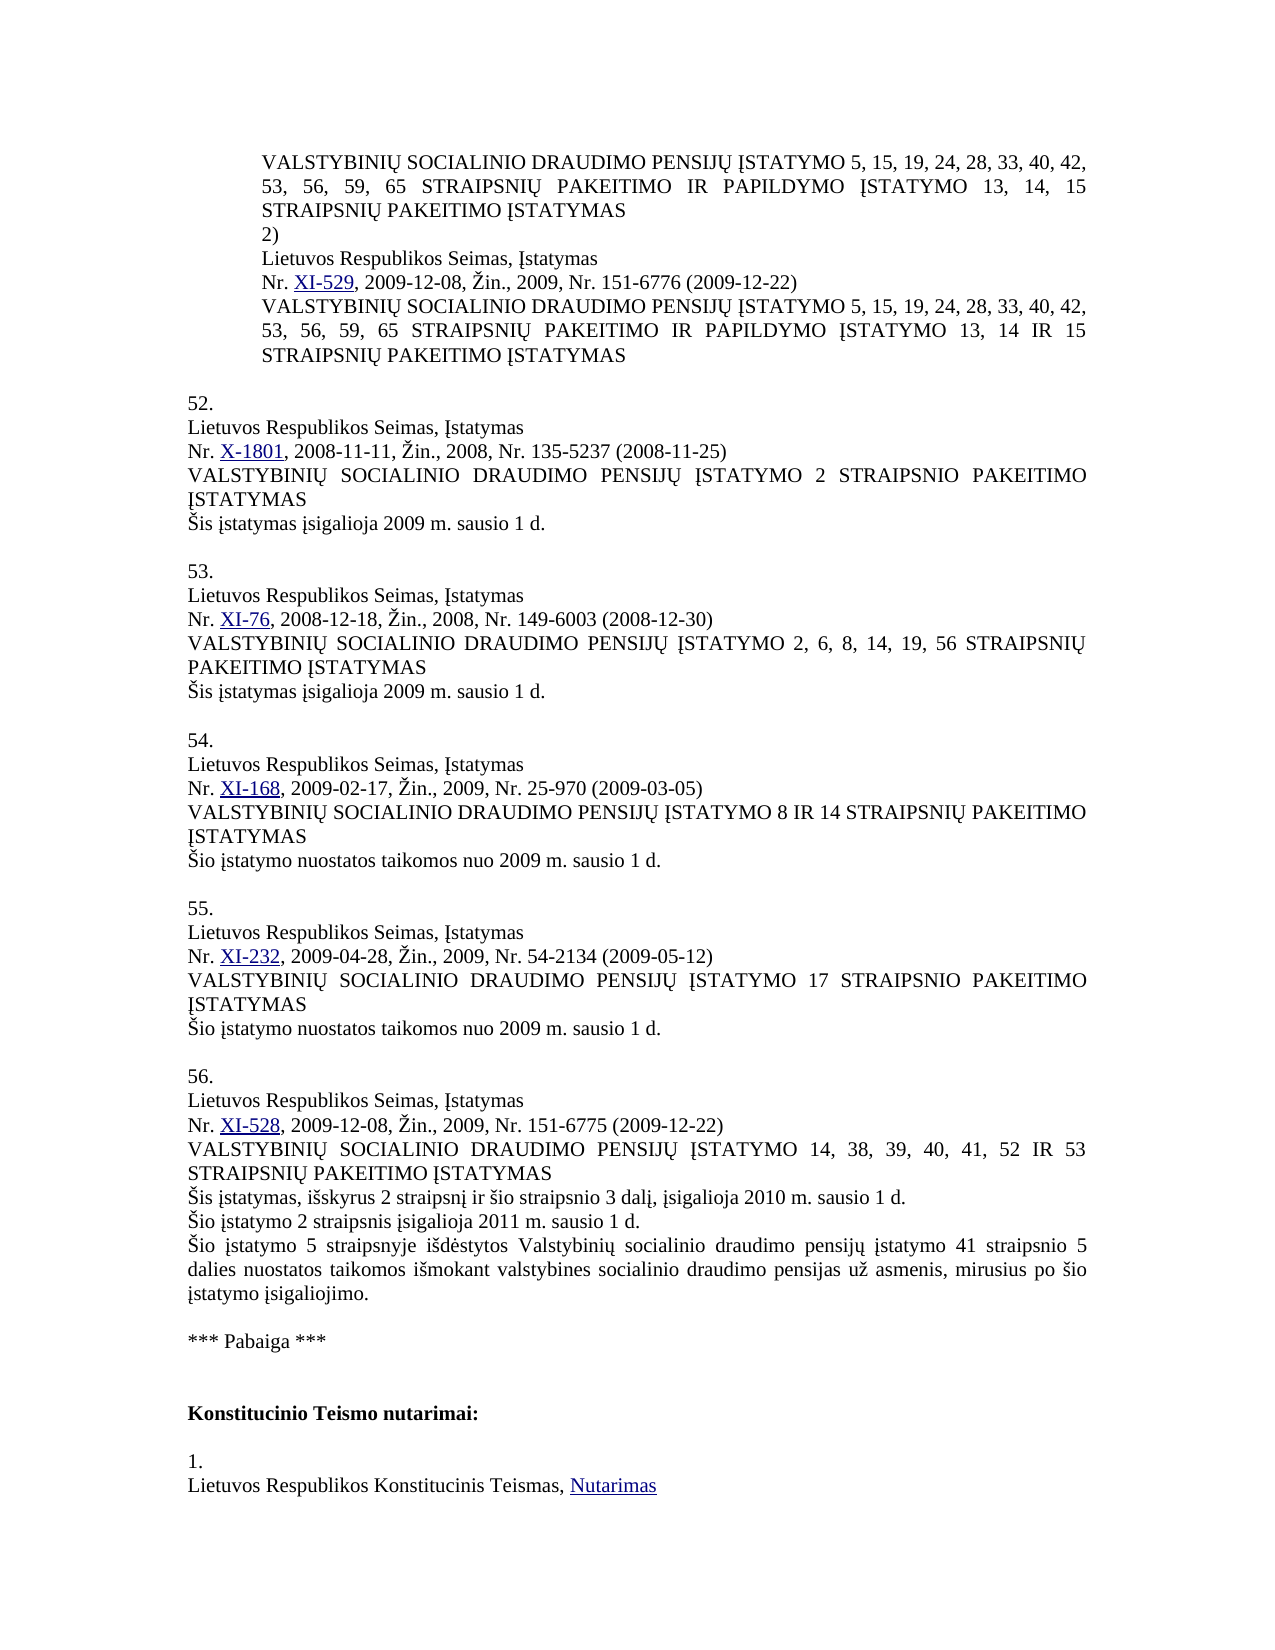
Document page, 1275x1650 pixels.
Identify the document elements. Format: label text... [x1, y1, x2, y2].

text 55. [187, 896, 1087, 920]
text Nr. XI-232, 2009-04-28, Žin., 2009, Nr. 54-2134 (2009-05-12) [187, 944, 1087, 968]
text Nr. XI-168, 2009-02-17, Žin., 2009, Nr. 25-970 (2009-03-05) [187, 776, 1087, 800]
text Šis įstatymas, išskyrus 2 straipsnį ir šio straipsnio 3 dalį, įsigalioja 2010 m. sausio 1 d. [187, 1185, 1087, 1209]
text VALSTYBINIŲ SOCIALINIO DRAUDIMO PENSIJŲ ĮSTATYMO 2 STRAIPSNIO PAKEITIMO ĮSTATYMAS [187, 463, 1087, 511]
text Šio įstatymo nuostatos taikomos nuo 2009 m. sausio 1 d. [187, 1016, 1087, 1040]
text Nr. X-1801, 2008-11-11, Žin., 2008, Nr. 135-5237 (2008-11-25) [187, 439, 1087, 463]
text *** Pabaiga *** [187, 1329, 1087, 1353]
text Lietuvos Respublikos Seimas, Įstatymas [187, 920, 1087, 944]
text Lietuvos Respublikos Seimas, Įstatymas [187, 583, 1087, 607]
text Lietuvos Respublikos Seimas, Įstatymas [187, 415, 1087, 439]
text 53. [187, 559, 1087, 583]
text Lietuvos Respublikos Seimas, Įstatymas [187, 752, 1087, 776]
text VALSTYBINIŲ SOCIALINIO DRAUDIMO PENSIJŲ ĮSTATYMO 14, 38, 39, 40, 41, 52 IR 53 STRAIPSNIŲ PAKEITIMO ĮSTATYMAS [187, 1137, 1087, 1185]
text Šis įstatymas įsigalioja 2009 m. sausio 1 d. [187, 679, 1087, 703]
text Šio įstatymo 2 straipsnis įsigalioja 2011 m. sausio 1 d. [187, 1209, 1087, 1233]
text Šis įstatymas įsigalioja 2009 m. sausio 1 d. [187, 511, 1087, 535]
text VALSTYBINIŲ SOCIALINIO DRAUDIMO PENSIJŲ ĮSTATYMO 5, 15, 19, 24, 28, 33, 40, 42, 53, 56, 59, 65 STRAIPSNIŲ PAKEITIMO IR PAPILDYMO ĮSTATYMO 13, 14 IR 15 STRAIPSNIŲ PAKEITIMO ĮSTATYMAS [261, 294, 1087, 367]
text 54. [187, 727, 1087, 752]
text VALSTYBINIŲ SOCIALINIO DRAUDIMO PENSIJŲ ĮSTATYMO 17 STRAIPSNIO PAKEITIMO ĮSTATYMAS [187, 968, 1087, 1016]
text Šio įstatymo nuostatos taikomos nuo 2009 m. sausio 1 d. [187, 848, 1087, 872]
text Nr. XI-76, 2008-12-18, Žin., 2008, Nr. 149-6003 (2008-12-30) [187, 607, 1087, 631]
text Nr. XI-529, 2009-12-08, Žin., 2009, Nr. 151-6776 (2009-12-22) [187, 270, 1087, 294]
text 56. [187, 1064, 1087, 1088]
text Lietuvos Respublikos Konstitucinis Teismas, Nutarimas [187, 1473, 1088, 1497]
text VALSTYBINIŲ SOCIALINIO DRAUDIMO PENSIJŲ ĮSTATYMO 8 IR 14 STRAIPSNIŲ PAKEITIMO ĮSTATYMAS [187, 800, 1087, 848]
text 52. [187, 391, 1087, 415]
text Lietuvos Respublikos Seimas, Įstatymas [187, 1088, 1087, 1112]
text VALSTYBINIŲ SOCIALINIO DRAUDIMO PENSIJŲ ĮSTATYMO 2, 6, 8, 14, 19, 56 STRAIPSNIŲ PAKEITIMO ĮSTATYMAS [187, 631, 1087, 679]
text 1. [187, 1449, 1088, 1473]
text Nr. XI-528, 2009-12-08, Žin., 2009, Nr. 151-6775 (2009-12-22) [187, 1112, 1087, 1137]
text VALSTYBINIŲ SOCIALINIO DRAUDIMO PENSIJŲ ĮSTATYMO 5, 15, 19, 24, 28, 33, 40, 42, 53, 56, 59, 65 STRAIPSNIŲ PAKEITIMO IR PAPILDYMO ĮSTATYMO 13, 14, 15 STRAIPSNIŲ PAKEITIMO ĮSTATYMAS [261, 150, 1087, 222]
text Lietuvos Respublikos Seimas, Įstatymas [187, 246, 1087, 270]
text Šio įstatymo 5 straipsnyje išdėstytos Valstybinių socialinio draudimo pensijų įstatymo 41 straipsnio 5 dalies nuostatos taikomos išmokant valstybines socialinio draudimo pensijas už asmenis, mirusius po šio įstatymo įsigaliojimo. [187, 1233, 1088, 1305]
text Konstitucinio Teismo nutarimai: [187, 1401, 1088, 1425]
text 2) [187, 222, 1088, 246]
